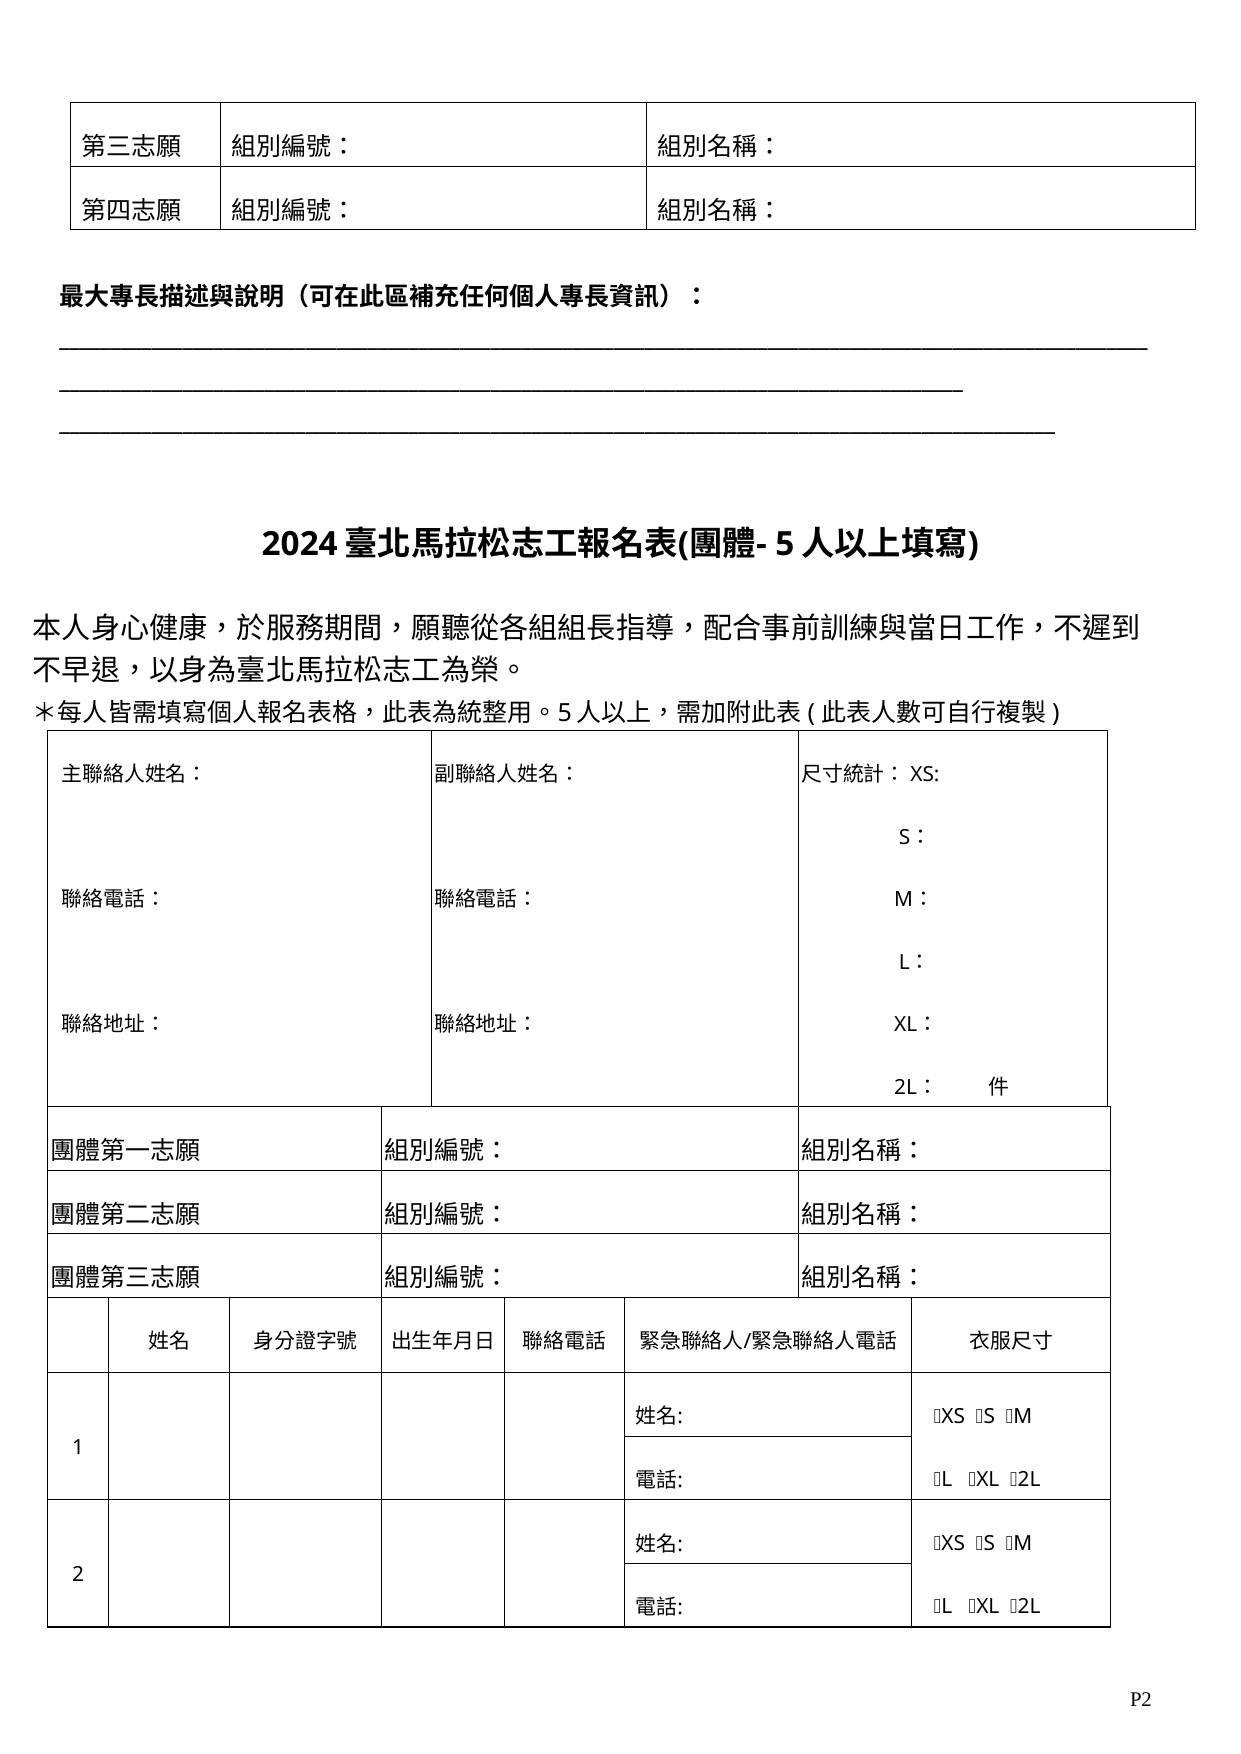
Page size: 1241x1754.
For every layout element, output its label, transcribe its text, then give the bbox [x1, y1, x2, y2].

table_header 副聯絡人姓名： 聯絡電話： 聯絡地址： [432, 731, 798, 1106]
table_cell 組別編號： [382, 1107, 798, 1170]
table_cell 團體第三志願 [48, 1234, 381, 1297]
table_cell 第三志願 [71, 103, 220, 166]
table_cell [505, 1373, 624, 1499]
table_cell 組別編號： [221, 103, 646, 166]
table_cell 姓名 [109, 1298, 229, 1372]
table_cell 組別名稱： [799, 1171, 1110, 1233]
table_cell [505, 1500, 624, 1626]
table_cell 組別編號： [221, 167, 646, 229]
table_cell [382, 1500, 504, 1626]
table_cell XS S M L XL 2L [912, 1373, 1110, 1499]
table_cell 緊急聯絡人/緊急聯絡人電話 [625, 1298, 911, 1372]
table_cell [109, 1500, 229, 1626]
table_cell 電話: [625, 1564, 911, 1626]
table_cell [382, 1373, 504, 1499]
table_cell XS S M L XL 2L [912, 1500, 1110, 1626]
table_cell 電話: [625, 1437, 911, 1499]
table_cell 第四志願 [71, 167, 220, 229]
table_header 尺寸統計： XS: S： M： L： XL： 2L： 件 [799, 731, 1107, 1106]
table_cell 衣服尺寸 [912, 1298, 1110, 1372]
table_cell 姓名: [625, 1373, 911, 1436]
table_cell 2 [48, 1500, 108, 1626]
table_cell 聯絡電話 [505, 1298, 624, 1372]
table_cell [48, 1298, 108, 1372]
table_cell 組別編號： [382, 1234, 798, 1297]
text 最大專長描述與說明（可在此區補充任何個人專長資訊）： __________________________________________________________________________________________________________________________________________________________________________________________________ _________________________________________________________________________________________________ [59, 272, 1152, 438]
table_cell 出生年月日 [382, 1298, 504, 1372]
table_cell 組別名稱： [799, 1107, 1110, 1170]
table_cell 團體第一志願 [48, 1107, 381, 1170]
text ＊每人皆需填寫個人報名表格，此表為統整用。5人以上，需加附此表 ( 此表人數可自行複製 ) [32, 688, 1157, 730]
table_header 主聯絡人姓名： 聯絡電話： 聯絡地址： [48, 731, 431, 1106]
text 2024臺北馬拉松志工報名表(團體- 5人以上填寫) [89, 522, 1152, 563]
table_cell [109, 1373, 229, 1499]
table_cell 1 [48, 1373, 108, 1499]
table_cell 組別名稱： [647, 103, 1195, 166]
table_cell 組別名稱： [647, 167, 1195, 229]
table_cell [230, 1500, 381, 1626]
table_cell 姓名: [625, 1500, 911, 1563]
text 本人身心健康，於服務期間，願聽從各組組長指導，配合事前訓練與當日工作，不遲到不早退，以身為臺北馬拉松志工為榮。 [32, 605, 1157, 688]
table_cell 團體第二志願 [48, 1171, 381, 1233]
table_cell 組別編號： [382, 1171, 798, 1233]
table_cell [230, 1373, 381, 1499]
table_cell 身分證字號 [230, 1298, 381, 1372]
table_cell 組別名稱： [799, 1234, 1110, 1297]
